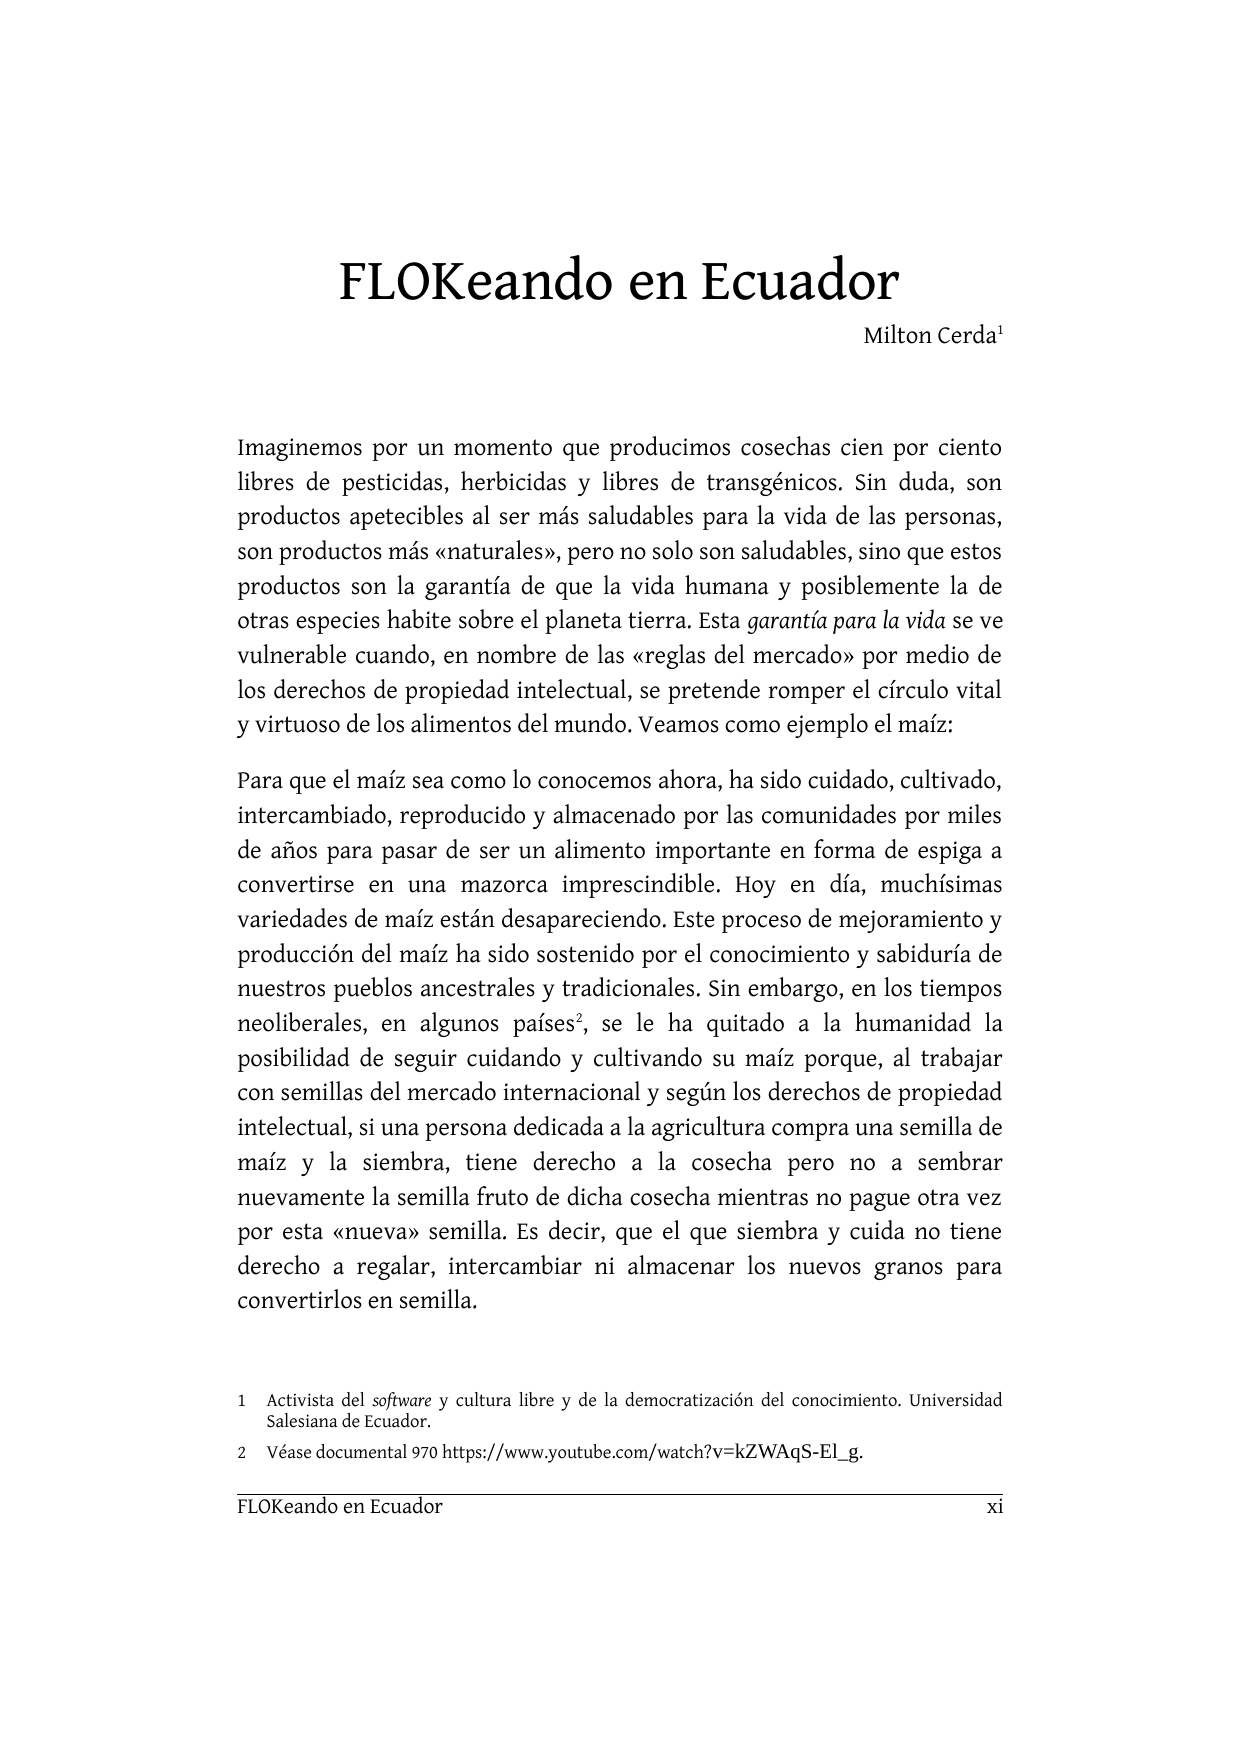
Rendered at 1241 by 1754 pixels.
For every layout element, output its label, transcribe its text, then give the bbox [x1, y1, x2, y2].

text Activista del software y cultura libre y de la democratización del conocimiento. Universidad Salesiana de Ecuador. [237, 1390, 1003, 1433]
title FLOKeando en Ecuador [282, 249, 958, 316]
text Imaginemos por un momento que producimos cosechas cien por ciento libres de pesticidas, herbicidas y libres de transgénicos. Sin duda, son productos apetecibles al ser más saludables para la vida de las personas, son productos más «naturales», pero no solo son saludables, sino que estos productos son la garantía de que la vida humana y posiblemente la de otras especies habite sobre el planeta tierra. Esta garantía para la vida se ve vulnerable cuando, en nombre de las «reglas del mercado» por medio de los derechos de propiedad intelectual, se pretende romper el círculo vital y virtuoso de los alimentos del mundo. Veamos como ejemplo el maíz: [237, 433, 1003, 740]
text Para que el maíz sea como lo conocemos ahora, ha sido cuidado, cultivado, intercambiado, reproducido y almacenado por las comunidades por miles de años para pasar de ser un alimento importante en forma de espiga a convertirse en una mazorca imprescindible. Hoy en día, muchísimas variedades de maíz están desapareciendo. Este proceso de mejoramiento y producción del maíz ha sido sostenido por el conocimiento y sabiduría de nuestros pueblos ancestrales y tradicionales. Sin embargo, en los tiempos neoliberales, en algunos países, se le ha quitado a la humanidad la posibilidad de seguir cuidando y cultivando su maíz porque, al trabajar con semillas del mercado internacional y según los derechos de propiedad intelectual, si una persona dedicada a la agricultura compra una semilla de maíz y la siembra, tiene derecho a la cosecha pero no a sembrar nuevamente la semilla fruto de dicha cosecha mientras no pague otra vez por esta «nueva» semilla. Es decir, que el que siembra y cuida no tiene derecho a regalar, intercambiar ni almacenar los nuevos granos para convertirlos en semilla. [237, 767, 1003, 1316]
text Milton Cerda [237, 322, 1003, 351]
text Véase documental 970 https://www.youtube.com/watch?v=kZWAqS-El_g. [237, 1439, 1003, 1464]
